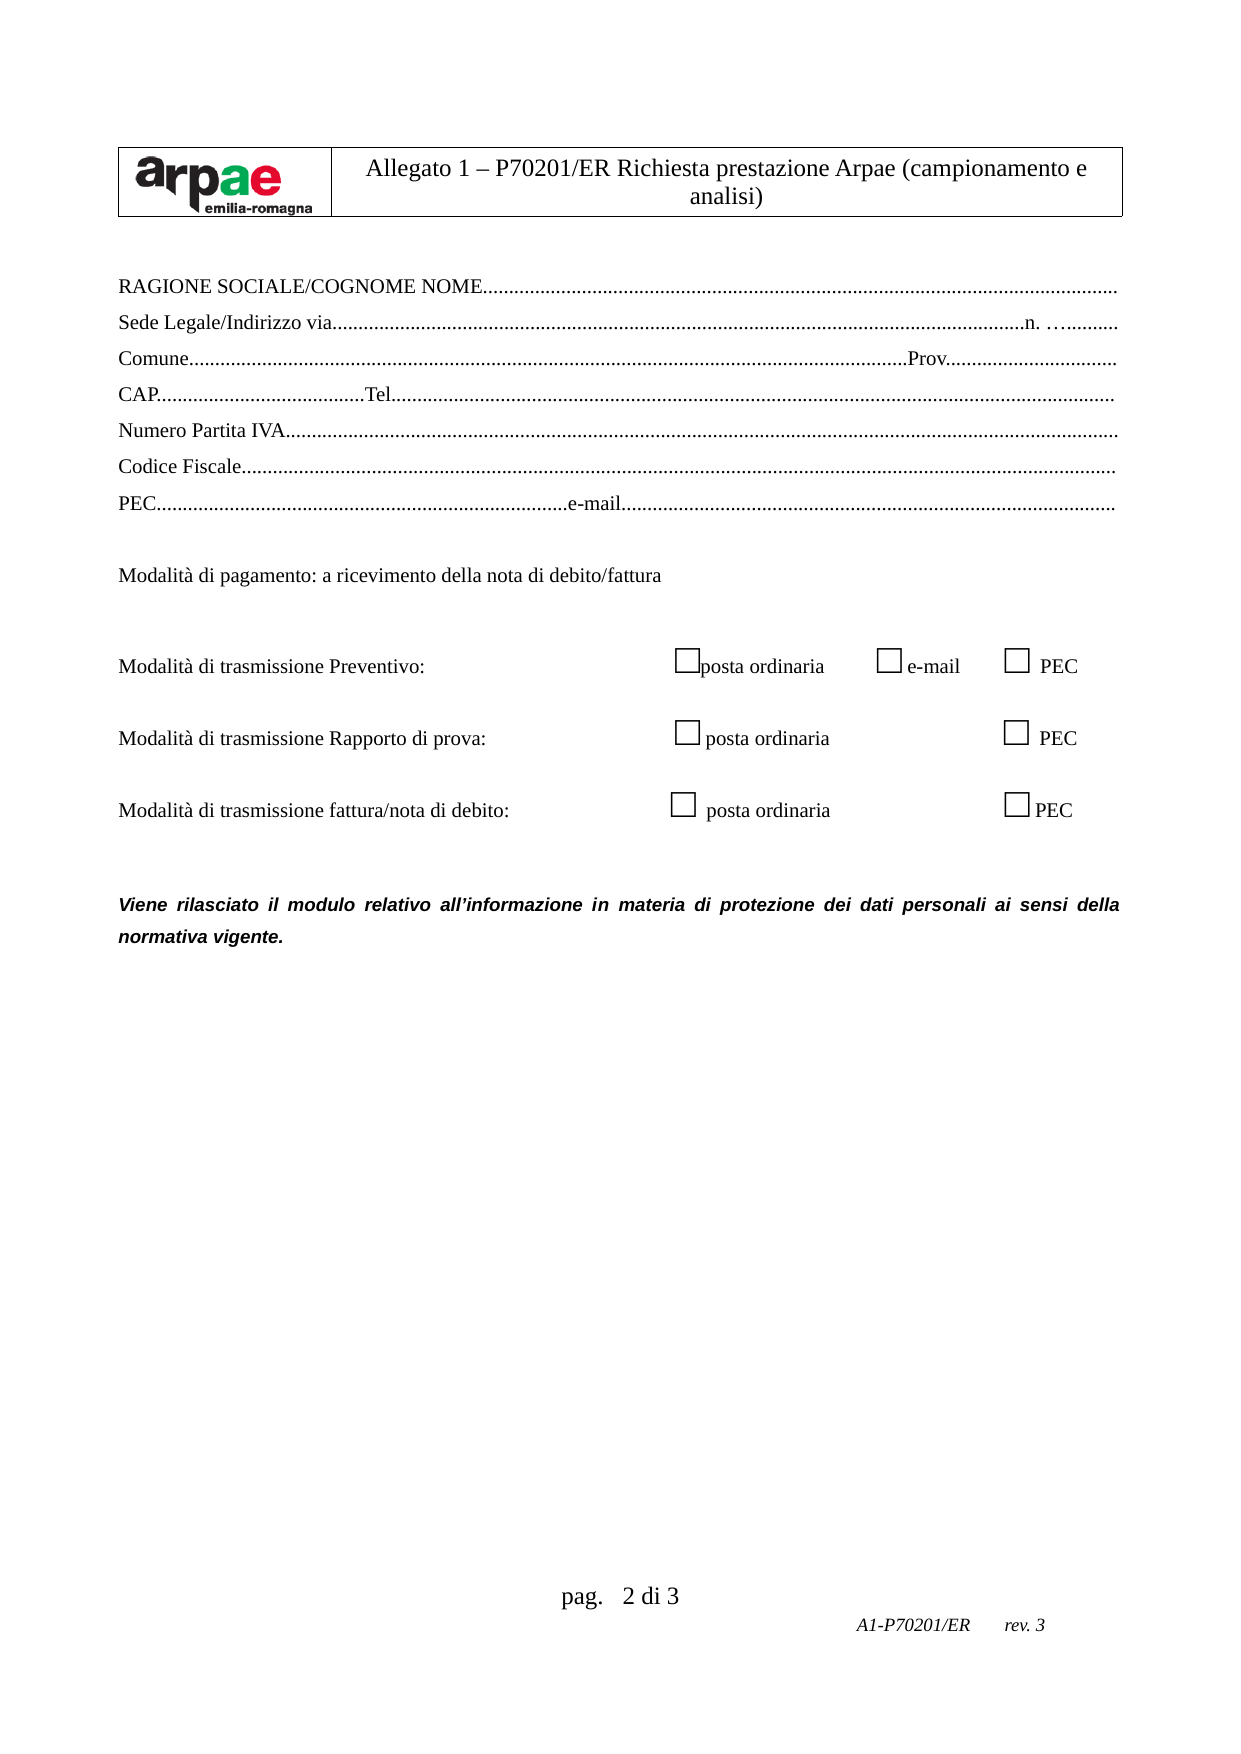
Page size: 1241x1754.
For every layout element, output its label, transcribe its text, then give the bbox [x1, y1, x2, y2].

text Modalità di trasmissione Rapporto di prova: □ posta ordinaria □ PEC [118, 707, 1122, 754]
text CAP........................................Tel........................................................................................................................................... [118, 382, 1122, 406]
text Codice Fiscale........................................................................................................................................................................ [118, 454, 1122, 478]
picture [135, 152, 313, 218]
text Sede Legale/Indirizzo via.....................................................................................................................................n. ….......... [118, 310, 1122, 334]
text Modalità di trasmissione fattura/nota di debito: □ posta ordinaria □ PEC [118, 778, 1122, 826]
text Modalità di trasmissione Preventivo: □posta ordinaria □ e-mail □ PEC [118, 635, 1122, 683]
text RAGIONE SOCIALE/COGNOME NOME.......................................................................................................................... [118, 274, 1122, 298]
text Numero Partita IVA................................................................................................................................................................ [118, 418, 1122, 442]
text Modalità di pagamento: a ricevimento della nota di debito/fattura [118, 563, 1122, 587]
text Viene rilasciato il modulo relativo all’informazione in materia di protezione dei dati personali ai sensi della normativa vigente. [118, 893, 1122, 947]
text PEC...............................................................................e-mail............................................................................................... [118, 491, 1122, 514]
text Comune..........................................................................................................................................Prov................................. [118, 346, 1122, 370]
